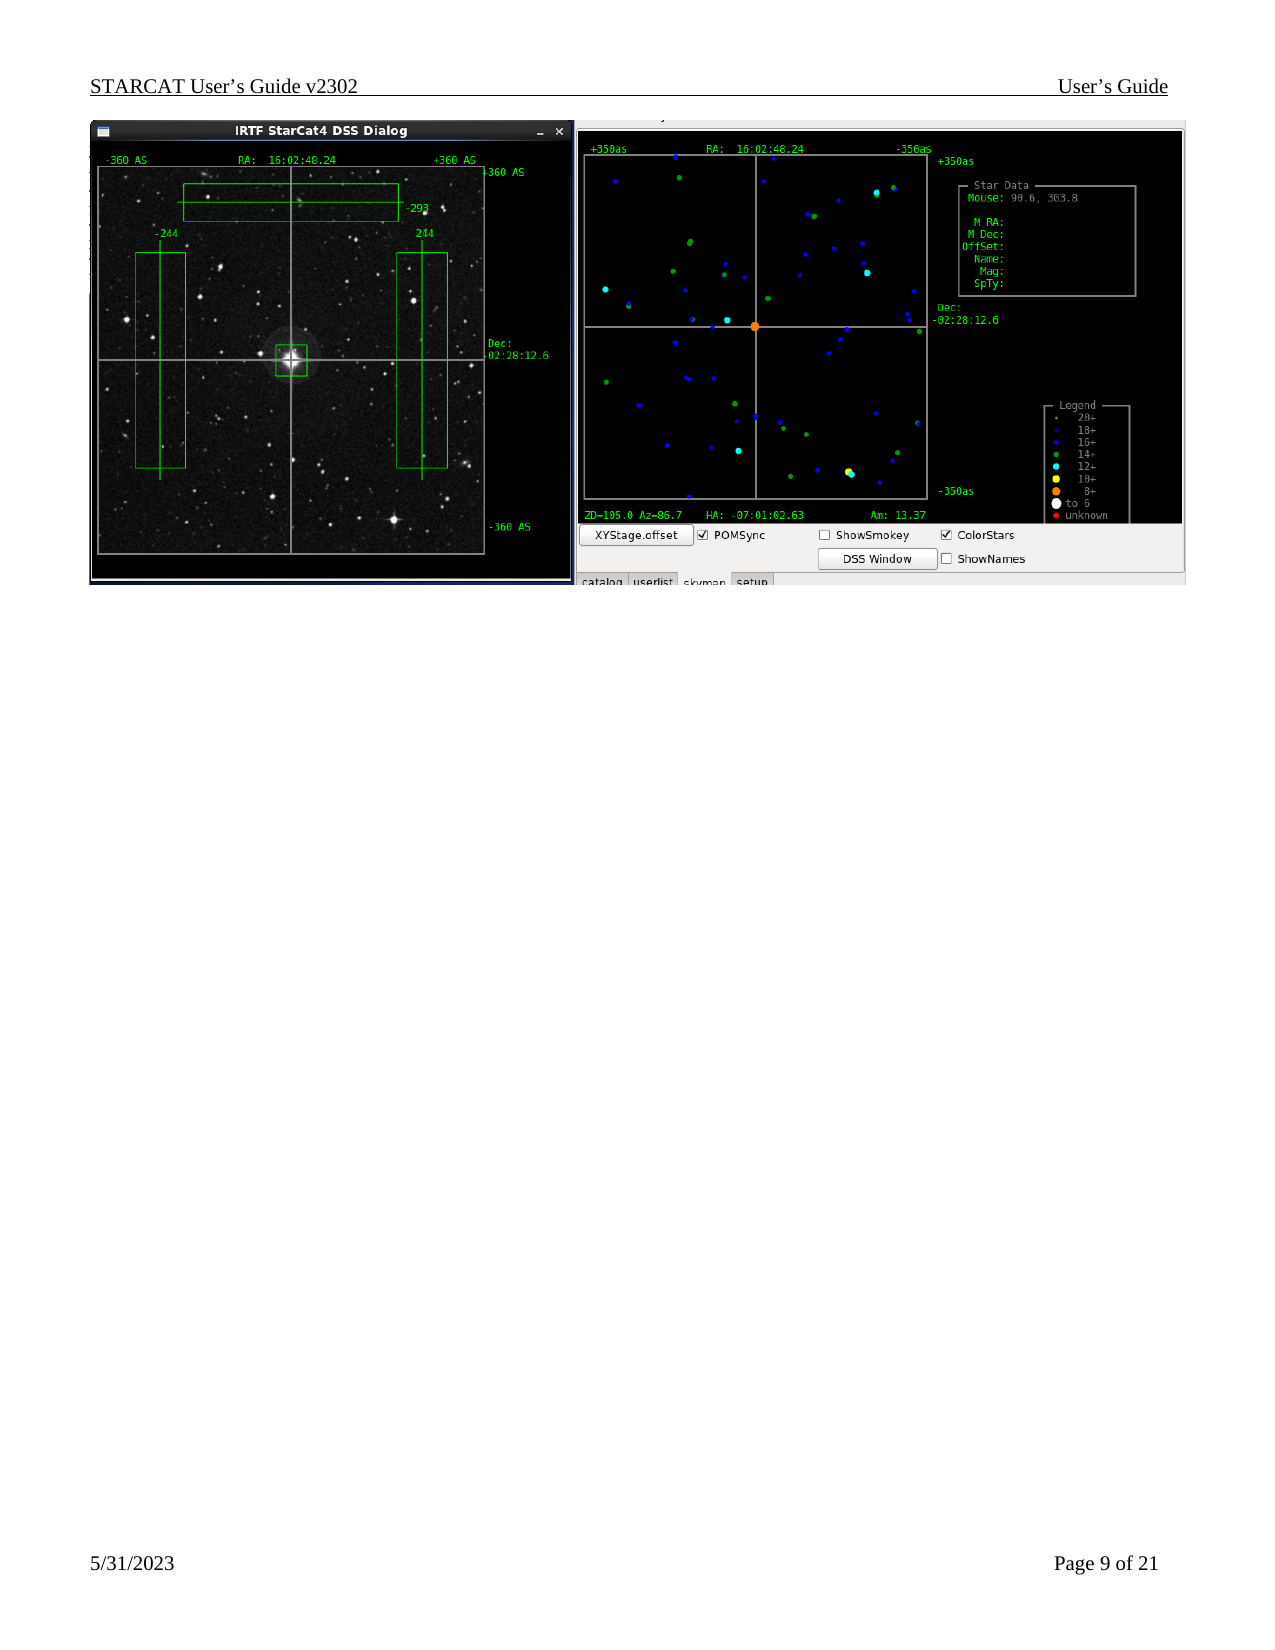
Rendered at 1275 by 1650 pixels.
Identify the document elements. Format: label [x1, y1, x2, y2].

picture [89, 120, 1186, 585]
